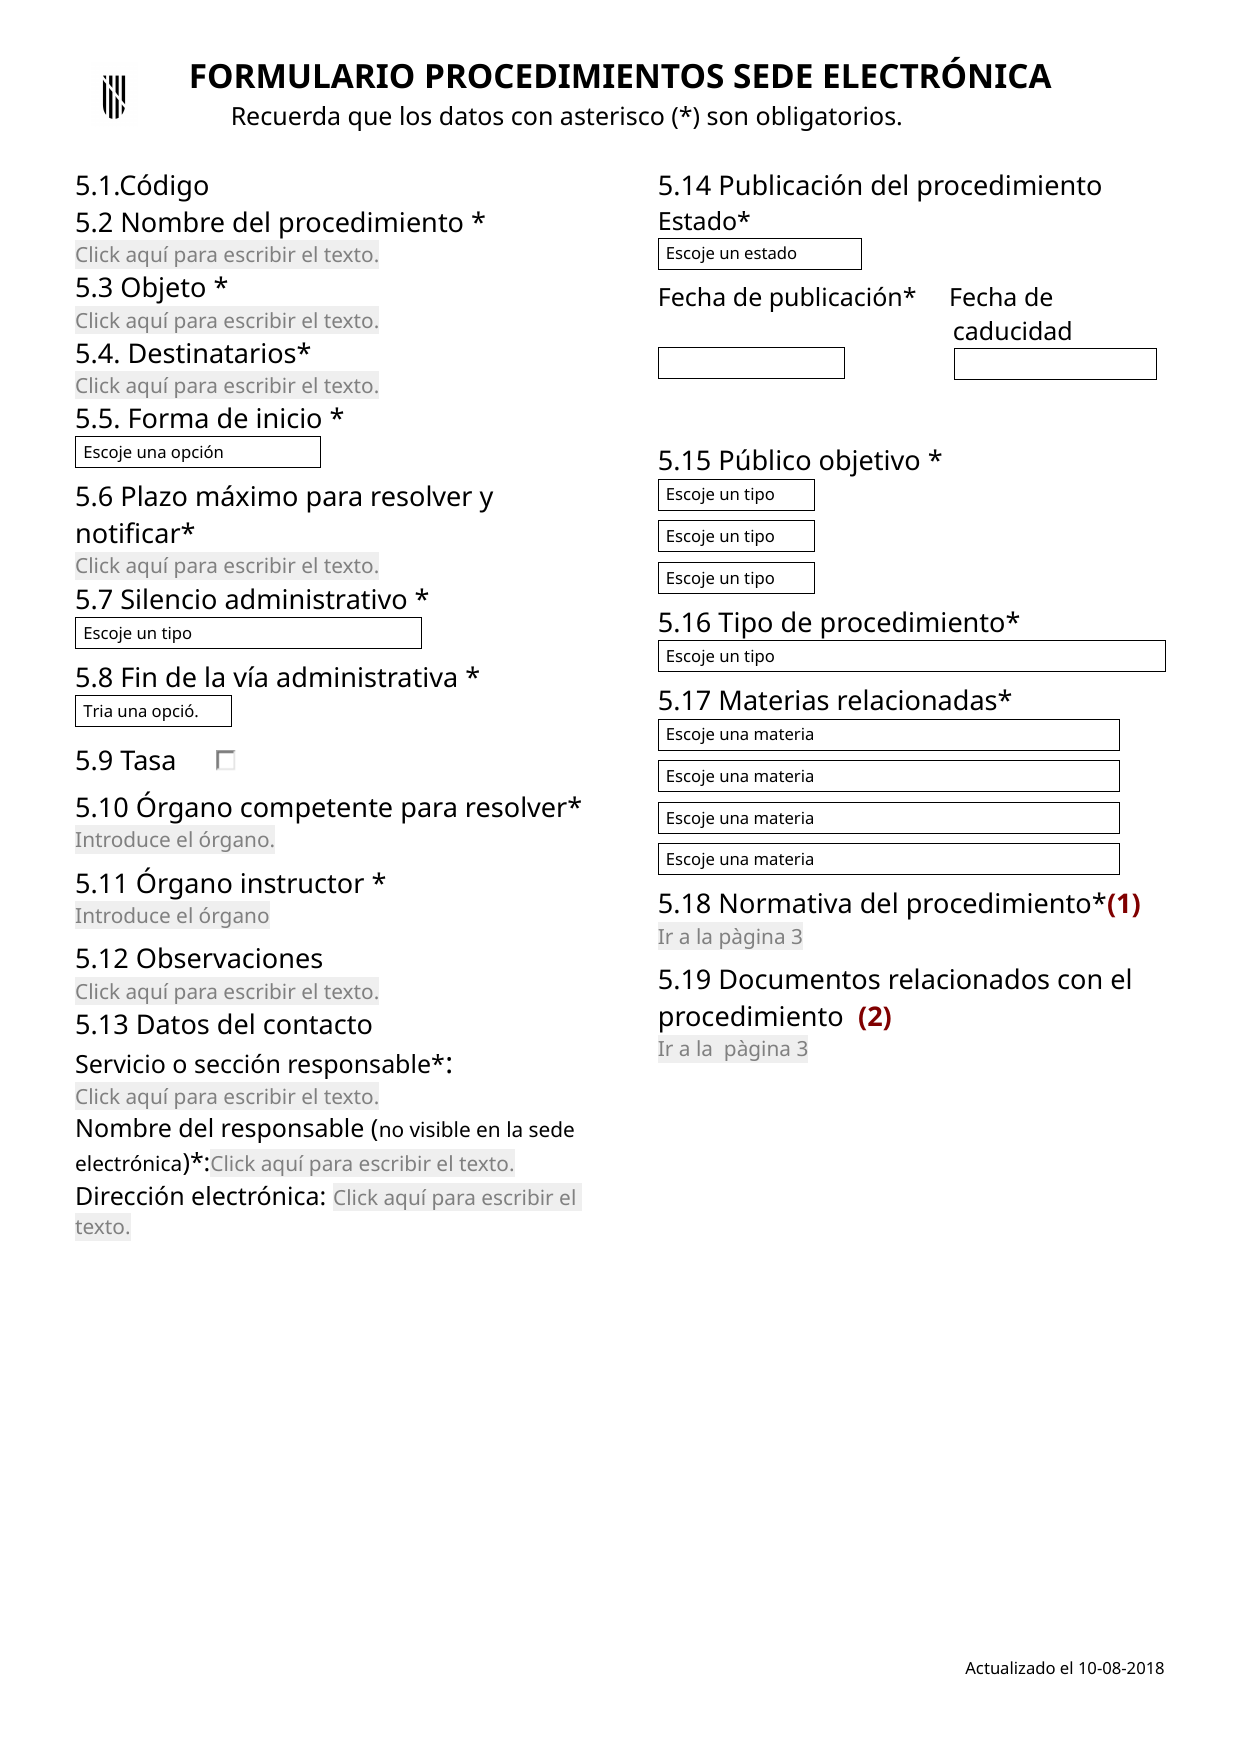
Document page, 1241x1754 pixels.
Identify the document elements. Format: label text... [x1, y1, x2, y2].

text Click aquí para escribir el texto. [75, 371, 583, 399]
text 5.8 Fin de la vía administrativa * [75, 658, 583, 695]
text 5.17 Materias relacionadas* [658, 682, 1165, 719]
text 5.16 Tipo de procedimiento* [658, 603, 1165, 640]
text Servicio o sección responsable*: [75, 1042, 583, 1082]
text Fecha de publicación* Fecha de caducidad [658, 279, 1165, 347]
text Click aquí para escribir el texto. [75, 306, 583, 334]
text Nombre del responsable (no visible en la sede electrónica)*:Click aquí para escribir el texto. [75, 1110, 583, 1178]
text Click aquí para escribir el texto. [75, 1082, 583, 1110]
text 5.1.Código [75, 167, 583, 203]
text Introduce el órgano. [75, 825, 583, 854]
text 5.13 Datos del contacto [75, 1005, 583, 1042]
text 5.5. Forma de inicio * [75, 399, 583, 436]
text 5.6 Plazo máximo para resolver y notificar* [75, 478, 583, 552]
text 5.11 Órgano instructor * [75, 864, 583, 901]
text 5.2 Nombre del procedimiento * [75, 203, 583, 240]
text Introduce el órgano [75, 901, 583, 929]
text Click aquí para escribir el texto. [75, 552, 583, 580]
text 5.19 Documentos relacionados con el procedimiento (2) [658, 961, 1165, 1034]
text 5.12 Observaciones [75, 940, 583, 977]
text Click aquí para escribir el texto. [75, 977, 583, 1005]
text Dirección electrónica: Click aquí para escribir el texto. [75, 1178, 583, 1241]
text Ir a la pàgina 3 [658, 922, 1165, 950]
text Estado* [658, 203, 1165, 238]
text 5.15 Público objetivo * [658, 442, 1165, 479]
text 5.9 Tasa [75, 741, 583, 778]
text 5.18 Normativa del procedimiento*(1) [658, 885, 1165, 922]
text Click aquí para escribir el texto. [75, 240, 583, 269]
text 5.3 Objeto * [75, 269, 583, 306]
text Ir a la pàgina 3 [658, 1034, 1165, 1063]
text 5.4. Destinatarios* [75, 334, 583, 371]
text 5.14 Publicación del procedimiento [658, 167, 1165, 203]
text 5.7 Silencio administrativo * [75, 580, 583, 617]
text 5.10 Órgano competente para resolver* [75, 788, 583, 825]
